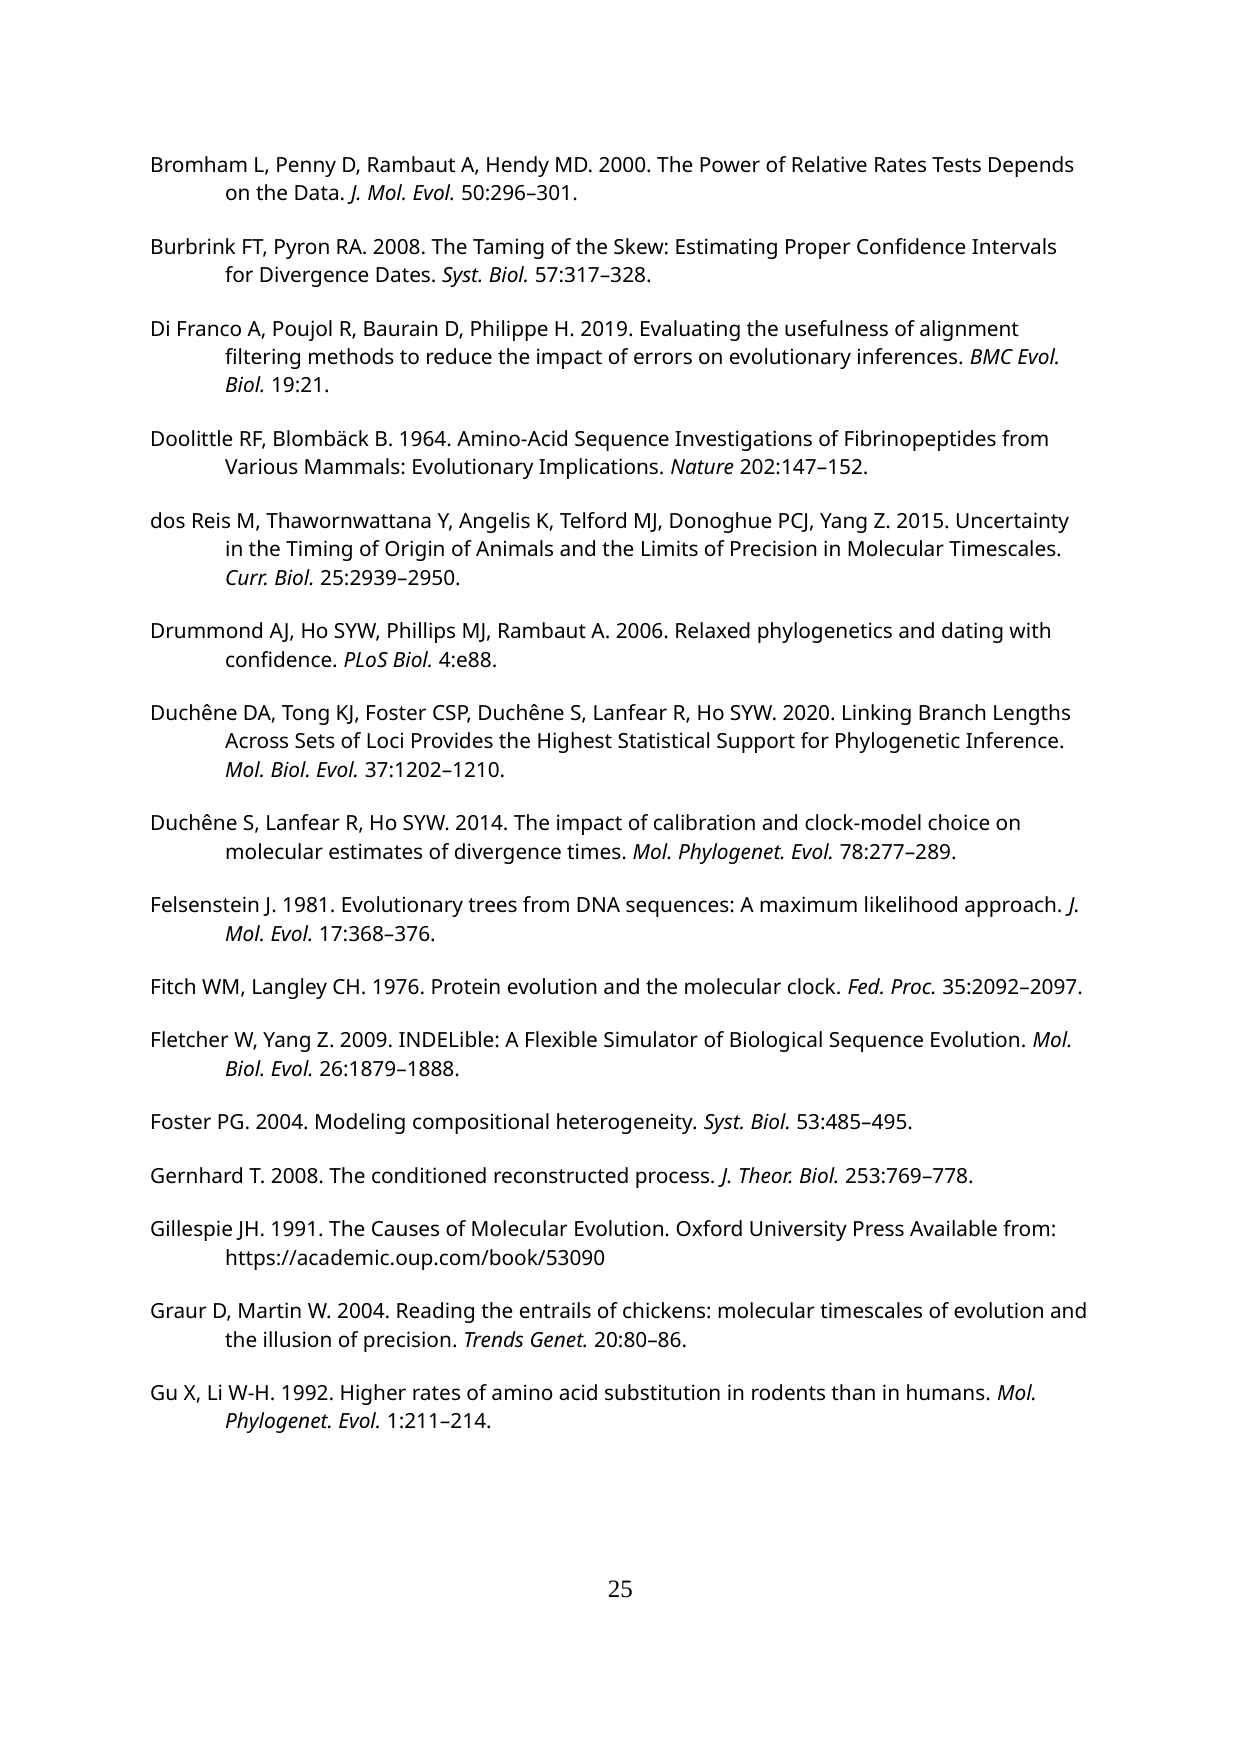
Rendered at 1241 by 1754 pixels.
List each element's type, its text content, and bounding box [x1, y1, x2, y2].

text dos Reis M, Thawornwattana Y, Angelis K, Telford MJ, Donoghue PCJ, Yang Z. 2015. Uncertainty in the Timing of Origin of Animals and the Limits of Precision in Molecular Timescales. Curr. Biol. 25:2939–2950. [150, 506, 1090, 591]
text Gu X, Li W-H. 1992. Higher rates of amino acid substitution in rodents than in humans. Mol. Phylogenet. Evol. 1:211–214. [150, 1378, 1090, 1435]
text Duchêne DA, Tong KJ, Foster CSP, Duchêne S, Lanfear R, Ho SYW. 2020. Linking Branch Lengths Across Sets of Loci Provides the Highest Statistical Support for Phylogenetic Inference. Mol. Biol. Evol. 37:1202–1210. [150, 698, 1090, 783]
text Di Franco A, Poujol R, Baurain D, Philippe H. 2019. Evaluating the usefulness of alignment filtering methods to reduce the impact of errors on evolutionary inferences. BMC Evol. Biol. 19:21. [150, 314, 1090, 399]
text Fitch WM, Langley CH. 1976. Protein evolution and the molecular clock. Fed. Proc. 35:2092–2097. [150, 972, 1090, 1001]
text Felsenstein J. 1981. Evolutionary trees from DNA sequences: A maximum likelihood approach. J. Mol. Evol. 17:368–376. [150, 890, 1090, 947]
text Doolittle RF, Blombäck B. 1964. Amino-Acid Sequence Investigations of Fibrinopeptides from Various Mammals: Evolutionary Implications. Nature 202:147–152. [150, 424, 1090, 481]
text Duchêne S, Lanfear R, Ho SYW. 2014. The impact of calibration and clock-model choice on molecular estimates of divergence times. Mol. Phylogenet. Evol. 78:277–289. [150, 808, 1090, 865]
text Fletcher W, Yang Z. 2009. INDELible: A Flexible Simulator of Biological Sequence Evolution. Mol. Biol. Evol. 26:1879–1888. [150, 1026, 1090, 1082]
text Graur D, Martin W. 2004. Reading the entrails of chickens: molecular timescales of evolution and the illusion of precision. Trends Genet. 20:80–86. [150, 1296, 1090, 1353]
text Bromham L, Penny D, Rambaut A, Hendy MD. 2000. The Power of Relative Rates Tests Depends on the Data. J. Mol. Evol. 50:296–301. [150, 150, 1090, 207]
text Drummond AJ, Ho SYW, Phillips MJ, Rambaut A. 2006. Relaxed phylogenetics and dating with confidence. PLoS Biol. 4:e88. [150, 616, 1090, 673]
text Gernhard T. 2008. The conditioned reconstructed process. J. Theor. Biol. 253:769–778. [150, 1161, 1090, 1189]
text Gillespie JH. 1991. The Causes of Molecular Evolution. Oxford University Press Available from: https://academic.oup.com/book/53090 [150, 1214, 1090, 1271]
text Burbrink FT, Pyron RA. 2008. The Taming of the Skew: Estimating Proper Confidence Intervals for Divergence Dates. Syst. Biol. 57:317–328. [150, 232, 1090, 289]
text Foster PG. 2004. Modeling compositional heterogeneity. Syst. Biol. 53:485–495. [150, 1107, 1090, 1136]
